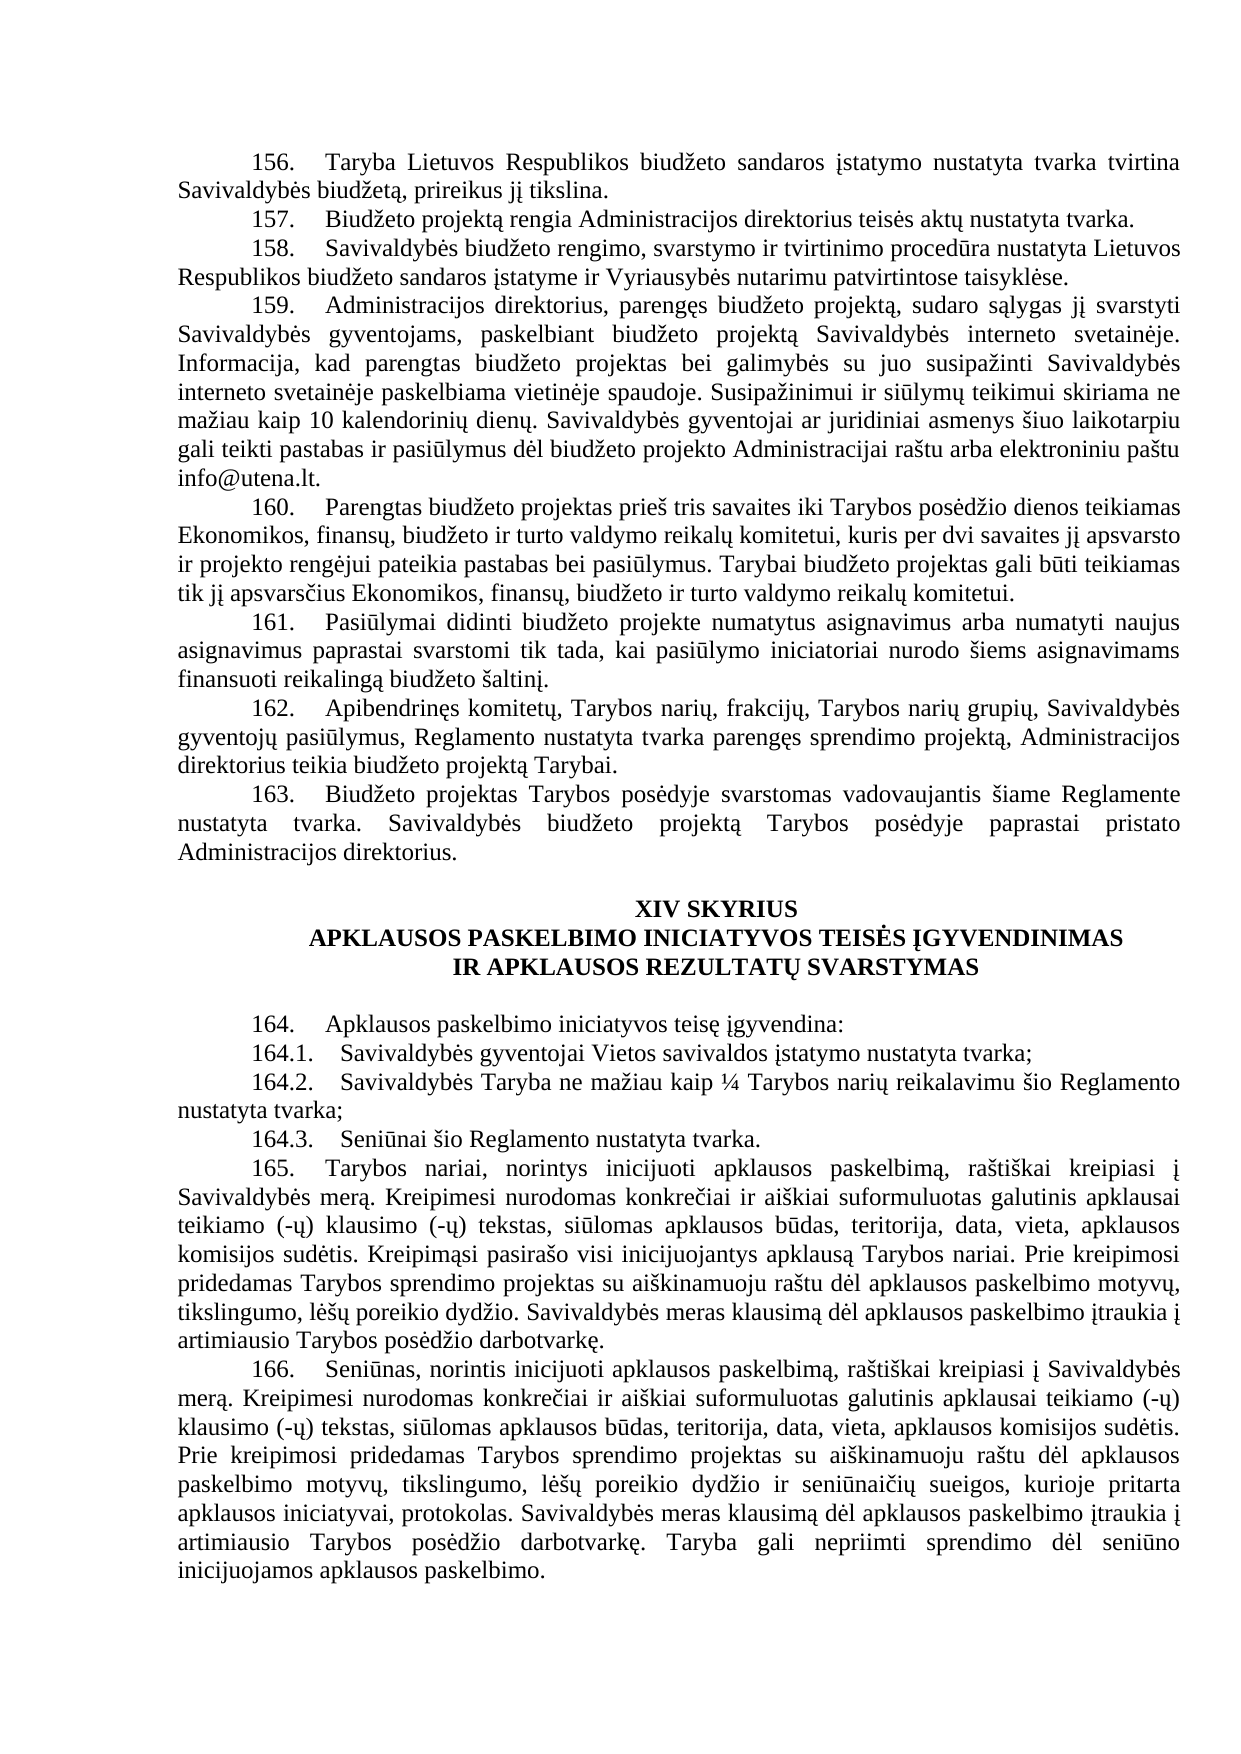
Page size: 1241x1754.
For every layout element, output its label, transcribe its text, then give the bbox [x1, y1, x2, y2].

text 160. Parengtas biudžeto projektas prieš tris savaites iki Tarybos posėdžio dienos teikiamas Ekonomikos, finansų, biudžeto ir turto valdymo reikalų komitetui, kuris per dvi savaites jį apsvarsto ir projekto rengėjui pateikia pastabas bei pasiūlymus. Tarybai biudžeto projektas gali būti teikiamas tik jį apsvarsčius Ekonomikos, finansų, biudžeto ir turto valdymo reikalų komitetui. [177, 492, 1181, 607]
text 157. Biudžeto projektą rengia Administracijos direktorius teisės aktų nustatyta tvarka. [177, 204, 1181, 233]
text APKLAUSOS PASKELBIMO INICIATYVOS TEISĖS ĮGYVENDINIMAS [177, 923, 1181, 952]
text 164. Apklausos paskelbimo iniciatyvos teisę įgyvendina: [177, 1009, 1181, 1038]
text 158. Savivaldybės biudžeto rengimo, svarstymo ir tvirtinimo procedūra nustatyta Lietuvos Respublikos biudžeto sandaros įstatyme ir Vyriausybės nutarimu patvirtintose taisyklėse. [177, 233, 1181, 291]
text 161. Pasiūlymai didinti biudžeto projekte numatytus asignavimus arba numatyti naujus asignavimus paprastai svarstomi tik tada, kai pasiūlymo iniciatoriai nurodo šiems asignavimams finansuoti reikalingą biudžeto šaltinį. [177, 607, 1181, 693]
text 156. Taryba Lietuvos Respublikos biudžeto sandaros įstatymo nustatyta tvarka tvirtina Savivaldybės biudžetą, prireikus jį tikslina. [177, 147, 1181, 204]
text 164.1. Savivaldybės gyventojai Vietos savivaldos įstatymo nustatyta tvarka; [177, 1038, 1181, 1067]
text 162. Apibendrinęs komitetų, Tarybos narių, frakcijų, Tarybos narių grupių, Savivaldybės gyventojų pasiūlymus, Reglamento nustatyta tvarka parengęs sprendimo projektą, Administracijos direktorius teikia biudžeto projektą Tarybai. [177, 693, 1181, 779]
text IR APKLAUSOS REZULTATŲ SVARSTYMAS [177, 952, 1181, 981]
text XIV SKYRIUS [177, 894, 1181, 923]
text 164.3. Seniūnai šio Reglamento nustatyta tvarka. [177, 1124, 1181, 1153]
text 159. Administracijos direktorius, parengęs biudžeto projektą, sudaro sąlygas jį svarstyti Savivaldybės gyventojams, paskelbiant biudžeto projektą Savivaldybės interneto svetainėje. Informacija, kad parengtas biudžeto projektas bei galimybės su juo susipažinti Savivaldybės interneto svetainėje paskelbiama vietinėje spaudoje. Susipažinimui ir siūlymų teikimui skiriama ne mažiau kaip 10 kalendorinių dienų. Savivaldybės gyventojai ar juridiniai asmenys šiuo laikotarpiu gali teikti pastabas ir pasiūlymus dėl biudžeto projekto Administracijai raštu arba elektroniniu paštu info@utena.lt. [177, 291, 1181, 492]
text 166. Seniūnas, norintis inicijuoti apklausos paskelbimą, raštiškai kreipiasi į Savivaldybės merą. Kreipimesi nurodomas konkrečiai ir aiškiai suformuluotas galutinis apklausai teikiamo (-ų) klausimo (-ų) tekstas, siūlomas apklausos būdas, teritorija, data, vieta, apklausos komisijos sudėtis. Prie kreipimosi pridedamas Tarybos sprendimo projektas su aiškinamuoju raštu dėl apklausos paskelbimo motyvų, tikslingumo, lėšų poreikio dydžio ir seniūnaičių sueigos, kurioje pritarta apklausos iniciatyvai, protokolas. Savivaldybės meras klausimą dėl apklausos paskelbimo įtraukia į artimiausio Tarybos posėdžio darbotvarkę. Taryba gali nepriimti sprendimo dėl seniūno inicijuojamos apklausos paskelbimo. [177, 1354, 1181, 1584]
text 164.2. Savivaldybės Taryba ne mažiau kaip ¼ Tarybos narių reikalavimu šio Reglamento nustatyta tvarka; [177, 1067, 1181, 1124]
text 163. Biudžeto projektas Tarybos posėdyje svarstomas vadovaujantis šiame Reglamente nustatyta tvarka. Savivaldybės biudžeto projektą Tarybos posėdyje paprastai pristato Administracijos direktorius. [177, 779, 1181, 866]
text 165. Tarybos nariai, norintys inicijuoti apklausos paskelbimą, raštiškai kreipiasi į Savivaldybės merą. Kreipimesi nurodomas konkrečiai ir aiškiai suformuluotas galutinis apklausai teikiamo (-ų) klausimo (-ų) tekstas, siūlomas apklausos būdas, teritorija, data, vieta, apklausos komisijos sudėtis. Kreipimąsi pasirašo visi inicijuojantys apklausą Tarybos nariai. Prie kreipimosi pridedamas Tarybos sprendimo projektas su aiškinamuoju raštu dėl apklausos paskelbimo motyvų, tikslingumo, lėšų poreikio dydžio. Savivaldybės meras klausimą dėl apklausos paskelbimo įtraukia į artimiausio Tarybos posėdžio darbotvarkę. [177, 1153, 1181, 1354]
